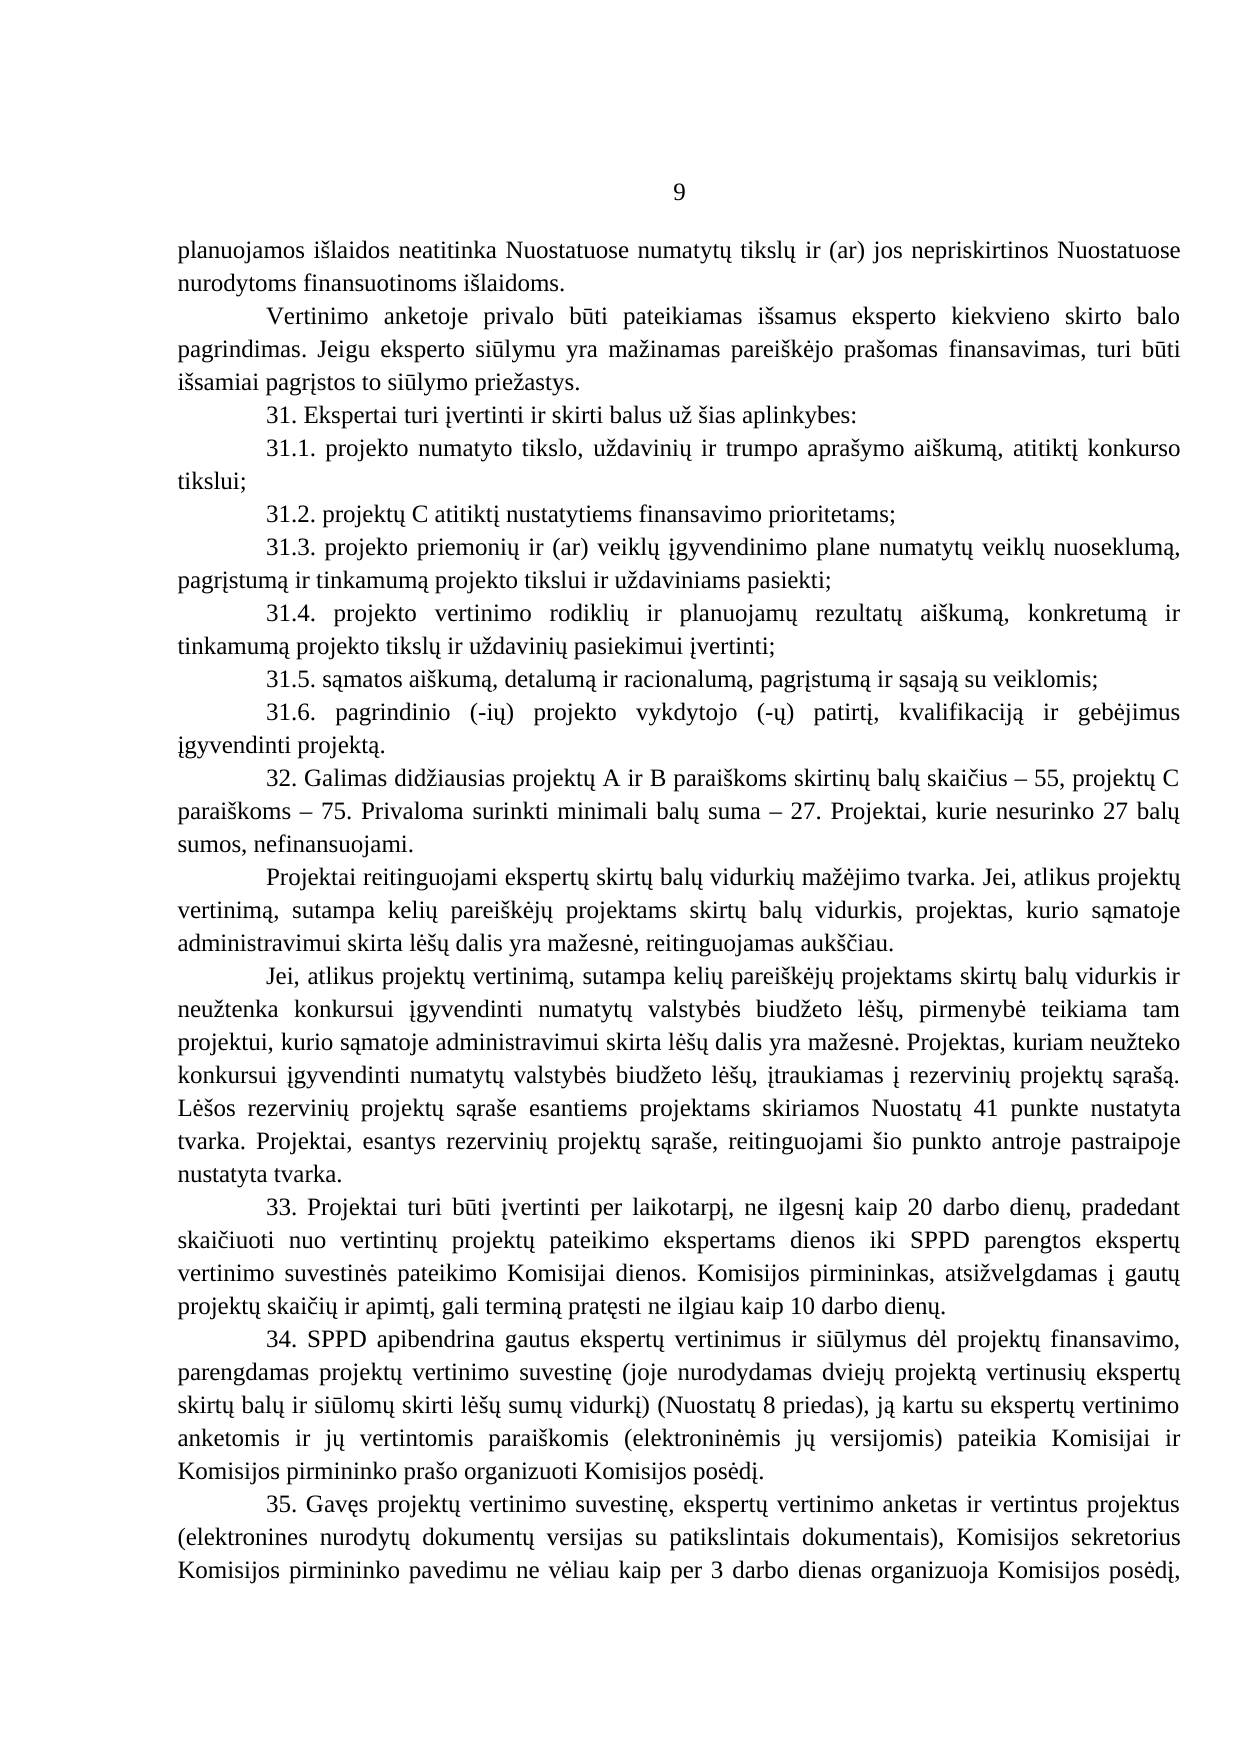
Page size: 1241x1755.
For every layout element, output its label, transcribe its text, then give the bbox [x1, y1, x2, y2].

text 31.4. projekto vertinimo rodiklių ir planuojamų rezultatų aiškumą, konkretumą ir tinkamumą projekto tikslų ir uždavinių pasiekimui įvertinti; [177, 598, 1181, 660]
text 31. Ekspertai turi įvertinti ir skirti balus už šias aplinkybes: [177, 400, 1181, 428]
text Jei, atlikus projektų vertinimą, sutampa kelių pareiškėjų projektams skirtų balų vidurkis ir neužtenka konkursui įgyvendinti numatytų valstybės biudžeto lėšų, pirmenybė teikiama tam projektui, kurio sąmatoje administravimui skirta lėšų dalis yra mažesnė. Projektas, kuriam neužteko konkursui įgyvendinti numatytų valstybės biudžeto lėšų, įtraukiamas į rezervinių projektų sąrašą. Lėšos rezervinių projektų sąraše esantiems projektams skiriamos Nuostatų 41 punkte nustatyta tvarka. Projektai, esantys rezervinių projektų sąraše, reitinguojami šio punkto antroje pastraipoje nustatyta tvarka. [177, 961, 1181, 1188]
text 31.1. projekto numatyto tikslo, uždavinių ir trumpo aprašymo aiškumą, atitiktį konkurso tikslui; [177, 433, 1181, 494]
text Projektai reitinguojami ekspertų skirtų balų vidurkių mažėjimo tvarka. Jei, atlikus projektų vertinimą, sutampa kelių pareiškėjų projektams skirtų balų vidurkis, projektas, kurio sąmatoje administravimui skirta lėšų dalis yra mažesnė, reitinguojamas aukščiau. [177, 862, 1181, 957]
text 34. SPPD apibendrina gautus ekspertų vertinimus ir siūlymus dėl projektų finansavimo, parengdamas projektų vertinimo suvestinę (joje nurodydamas dviejų projektą vertinusių ekspertų skirtų balų ir siūlomų skirti lėšų sumų vidurkį) (Nuostatų 8 priedas), ją kartu su ekspertų vertinimo anketomis ir jų vertintomis paraiškomis (elektroninėmis jų versijomis) pateikia Komisijai ir Komisijos pirmininko prašo organizuoti Komisijos posėdį. [177, 1324, 1181, 1485]
text 32. Galimas didžiausias projektų A ir B paraiškoms skirtinų balų skaičius – 55, projektų C paraiškoms – 75. Privaloma surinkti minimali balų suma – 27. Projektai, kurie nesurinko 27 balų sumos, nefinansuojami. [177, 763, 1181, 858]
text Vertinimo anketoje privalo būti pateikiamas išsamus eksperto kiekvieno skirto balo pagrindimas. Jeigu eksperto siūlymu yra mažinamas pareiškėjo prašomas finansavimas, turi būti išsamiai pagrįstos to siūlymo priežastys. [177, 301, 1181, 396]
text 33. Projektai turi būti įvertinti per laikotarpį, ne ilgesnį kaip 20 darbo dienų, pradedant skaičiuoti nuo vertintinų projektų pateikimo ekspertams dienos iki SPPD parengtos ekspertų vertinimo suvestinės pateikimo Komisijai dienos. Komisijos pirmininkas, atsižvelgdamas į gautų projektų skaičių ir apimtį, gali terminą pratęsti ne ilgiau kaip 10 darbo dienų. [177, 1192, 1181, 1320]
text 35. Gavęs projektų vertinimo suvestinę, ekspertų vertinimo anketas ir vertintus projektus (elektronines nurodytų dokumentų versijas su patikslintais dokumentais), Komisijos sekretorius Komisijos pirmininko pavedimu ne vėliau kaip per 3 darbo dienas organizuoja Komisijos posėdį, [177, 1489, 1181, 1584]
text 31.6. pagrindinio (-ių) projekto vykdytojo (-ų) patirtį, kvalifikaciją ir gebėjimus įgyvendinti projektą. [177, 697, 1181, 759]
text 31.2. projektų C atitiktį nustatytiems finansavimo prioritetams; [177, 499, 1181, 528]
text planuojamos išlaidos neatitinka Nuostatuose numatytų tikslų ir (ar) jos nepriskirtinos Nuostatuose nurodytoms finansuotinoms išlaidoms. [177, 235, 1181, 296]
text 31.5. sąmatos aiškumą, detalumą ir racionalumą, pagrįstumą ir sąsają su veiklomis; [177, 664, 1181, 693]
text 31.3. projekto priemonių ir (ar) veiklų įgyvendinimo plane numatytų veiklų nuoseklumą, pagrįstumą ir tinkamumą projekto tikslui ir uždaviniams pasiekti; [177, 532, 1181, 594]
